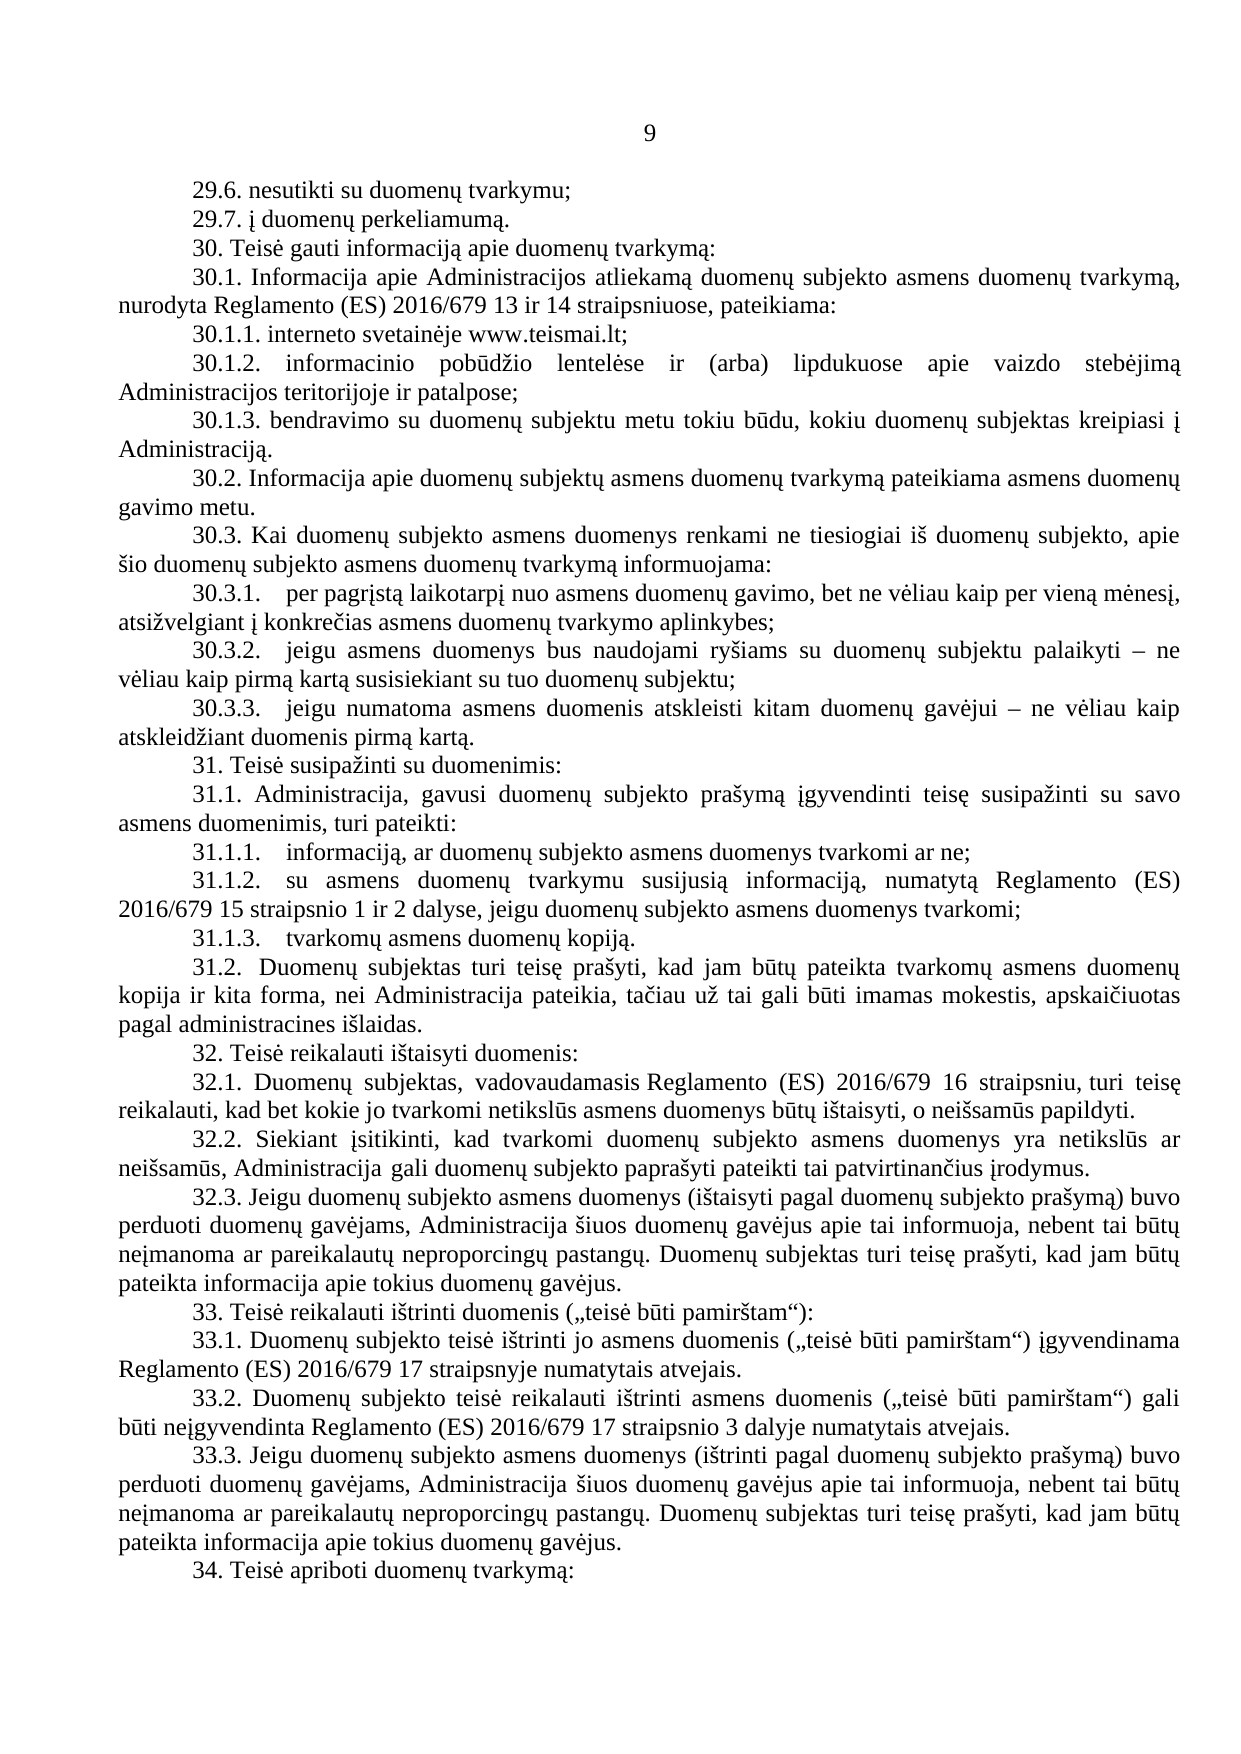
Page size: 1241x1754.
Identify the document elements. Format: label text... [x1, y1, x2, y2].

text 30.3.1. per pagrįstą laikotarpį nuo asmens duomenų gavimo, bet ne vėliau kaip per vieną mėnesį, atsižvelgiant į konkrečias asmens duomenų tvarkymo aplinkybes; [118, 578, 1181, 636]
text 32.1. Duomenų subjektas, vadovaudamasis Reglamento (ES) 2016/679 16 straipsniu, turi teisę reikalauti, kad bet kokie jo tvarkomi netikslūs asmens duomenys būtų ištaisyti, o neišsamūs papildyti. [118, 1067, 1181, 1124]
text 33.1. Duomenų subjekto teisė ištrinti jo asmens duomenis („teisė būti pamirštam“) įgyvendinama Reglamento (ES) 2016/679 17 straipsnyje numatytais atvejais. [118, 1326, 1181, 1383]
text 30.3.2. jeigu asmens duomenys bus naudojami ryšiams su duomenų subjektu palaikyti – ne vėliau kaip pirmą kartą susisiekiant su tuo duomenų subjektu; [118, 636, 1181, 693]
text 30.1.2. informacinio pobūdžio lentelėse ir (arba) lipdukuose apie vaizdo stebėjimą Administracijos teritorijoje ir patalpose; [118, 348, 1181, 406]
text 31.1.3. tvarkomų asmens duomenų kopiją. [118, 923, 1181, 952]
text 29.7. į duomenų perkeliamumą. [118, 204, 1181, 233]
text 34. Teisė apriboti duomenų tvarkymą: [118, 1556, 1181, 1584]
text 33. Teisė reikalauti ištrinti duomenis („teisė būti pamirštam“): [118, 1297, 1181, 1326]
text 30.1.3. bendravimo su duomenų subjektu metu tokiu būdu, kokiu duomenų subjektas kreipiasi į Administraciją. [118, 406, 1181, 463]
text 30.2. Informacija apie duomenų subjektų asmens duomenų tvarkymą pateikiama asmens duomenų gavimo metu. [118, 463, 1181, 521]
text 30.1.1. interneto svetainėje www.teismai.lt; [118, 319, 1181, 348]
text 30. Teisė gauti informaciją apie duomenų tvarkymą: [118, 233, 1181, 262]
text 29.6. nesutikti su duomenų tvarkymu; [118, 176, 1181, 204]
text 31. Teisė susipažinti su duomenimis: [118, 751, 1181, 779]
text 33.3. Jeigu duomenų subjekto asmens duomenys (ištrinti pagal duomenų subjekto prašymą) buvo perduoti duomenų gavėjams, Administracija šiuos duomenų gavėjus apie tai informuoja, nebent tai būtų neįmanoma ar pareikalautų neproporcingų pastangų. Duomenų subjektas turi teisę prašyti, kad jam būtų pateikta informacija apie tokius duomenų gavėjus. [118, 1441, 1181, 1556]
text 31.1. Administracija, gavusi duomenų subjekto prašymą įgyvendinti teisę susipažinti su savo asmens duomenimis, turi pateikti: [118, 779, 1181, 837]
text 32.3. Jeigu duomenų subjekto asmens duomenys (ištaisyti pagal duomenų subjekto prašymą) buvo perduoti duomenų gavėjams, Administracija šiuos duomenų gavėjus apie tai informuoja, nebent tai būtų neįmanoma ar pareikalautų neproporcingų pastangų. Duomenų subjektas turi teisę prašyti, kad jam būtų pateikta informacija apie tokius duomenų gavėjus. [118, 1182, 1181, 1297]
text 31.2. Duomenų subjektas turi teisę prašyti, kad jam būtų pateikta tvarkomų asmens duomenų kopija ir kita forma, nei Administracija pateikia, tačiau už tai gali būti imamas mokestis, apskaičiuotas pagal administracines išlaidas. [118, 952, 1181, 1038]
text 32.2. Siekiant įsitikinti, kad tvarkomi duomenų subjekto asmens duomenys yra netikslūs ar neišsamūs, Administracija gali duomenų subjekto paprašyti pateikti tai patvirtinančius įrodymus. [118, 1124, 1181, 1182]
text 31.1.1. informaciją, ar duomenų subjekto asmens duomenys tvarkomi ar ne; [118, 837, 1181, 866]
text 30.3.3. jeigu numatoma asmens duomenis atskleisti kitam duomenų gavėjui – ne vėliau kaip atskleidžiant duomenis pirmą kartą. [118, 693, 1181, 751]
text 33.2. Duomenų subjekto teisė reikalauti ištrinti asmens duomenis („teisė būti pamirštam“) gali būti neįgyvendinta Reglamento (ES) 2016/679 17 straipsnio 3 dalyje numatytais atvejais. [118, 1383, 1181, 1441]
text 30.1. Informacija apie Administracijos atliekamą duomenų subjekto asmens duomenų tvarkymą, nurodyta Reglamento (ES) 2016/679 13 ir 14 straipsniuose, pateikiama: [118, 262, 1181, 319]
text 30.3. Kai duomenų subjekto asmens duomenys renkami ne tiesiogiai iš duomenų subjekto, apie šio duomenų subjekto asmens duomenų tvarkymą informuojama: [118, 521, 1181, 578]
text 31.1.2. su asmens duomenų tvarkymu susijusią informaciją, numatytą Reglamento (ES) 2016/679 15 straipsnio 1 ir 2 dalyse, jeigu duomenų subjekto asmens duomenys tvarkomi; [118, 866, 1181, 923]
text 32. Teisė reikalauti ištaisyti duomenis: [118, 1038, 1181, 1067]
